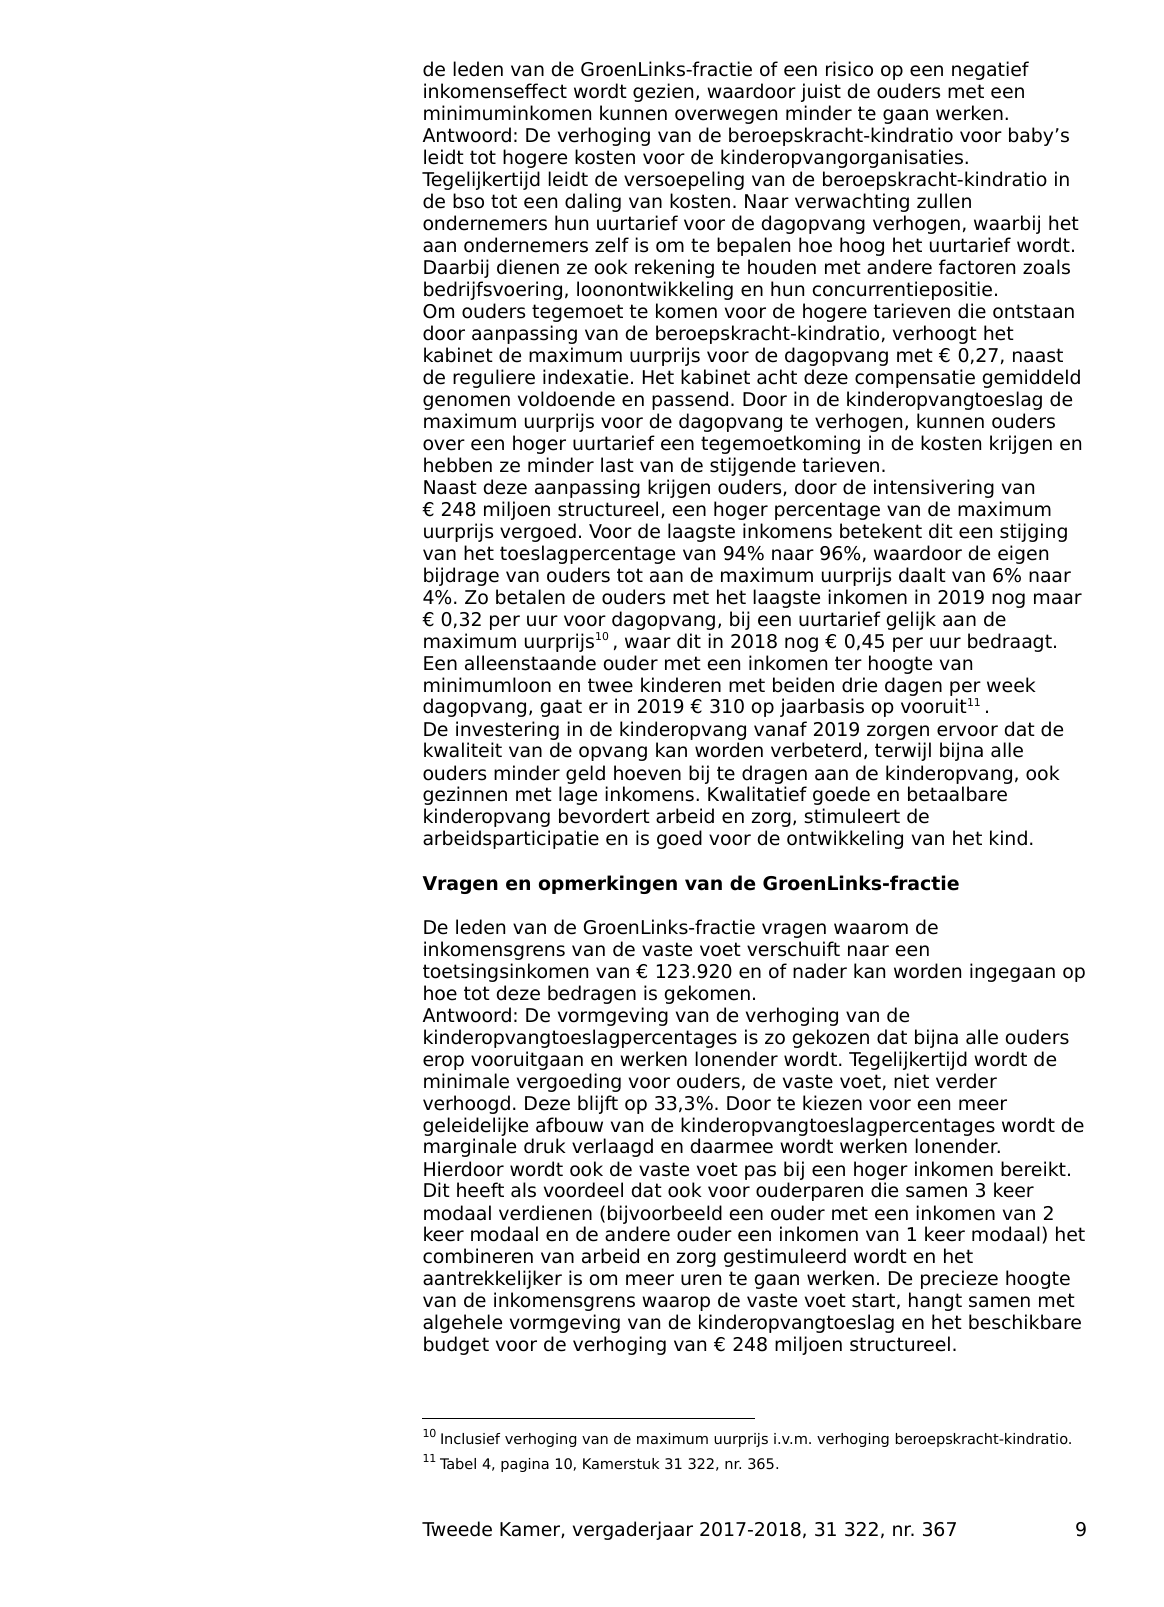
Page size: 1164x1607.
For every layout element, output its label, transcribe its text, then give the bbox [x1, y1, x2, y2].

text Om ouders tegemoet te komen voor de hogere tarieven die ontstaan door aanpassing van de beroepskracht-kindratio, verhoogt het kabinet de maximum uurprijs voor de dagopvang met € 0,27, naast de reguliere indexatie. Het kabinet acht deze compensatie gemiddeld genomen voldoende en passend. Door in de kinderopvangtoeslag de maximum uurprijs voor de dagopvang te verhogen, kunnen ouders over een hoger uurtarief een tegemoetkoming in de kosten krijgen en hebben ze minder last van de stijgende tarieven. [422, 301, 1087, 477]
text De investering in de kinderopvang vanaf 2019 zorgen ervoor dat de kwaliteit van de opvang kan worden verbeterd, terwijl bijna alle ouders minder geld hoeven bij te dragen aan de kinderopvang, ook gezinnen met lage inkomens. Kwalitatief goede en betaalbare kinderopvang bevordert arbeid en zorg, stimuleert de arbeidsparticipatie en is goed voor de ontwikkeling van het kind. [422, 718, 1087, 850]
text Een alleenstaande ouder met een inkomen ter hoogte van minimumloon en twee kinderen met beiden drie dagen per week dagopvang, gaat er in 2019 € 310 op jaarbasis op vooruit. [422, 652, 1087, 718]
text De leden van de GroenLinks-fractie vragen waarom de inkomensgrens van de vaste voet verschuift naar een toetsingsinkomen van € 123.920 en of nader kan worden ingegaan op hoe tot deze bedragen is gekomen. [422, 917, 1087, 1004]
text Naast deze aanpassing krijgen ouders, door de intensivering van € 248 miljoen structureel, een hoger percentage van de maximum uurprijs vergoed. Voor de laagste inkomens betekent dit een stijging van het toeslagpercentage van 94% naar 96%, waardoor de eigen bijdrage van ouders tot aan de maximum uurprijs daalt van 6% naar 4%. Zo betalen de ouders met het laagste inkomen in 2019 nog maar € 0,32 per uur voor dagopvang, bij een uurtarief gelijk aan de maximum uurprijs, waar dit in 2018 nog € 0,45 per uur bedraagt. [422, 477, 1087, 652]
text Antwoord: De verhoging van de beroepskracht-kindratio voor baby’s leidt tot hogere kosten voor de kinderopvangorganisaties. Tegelijkertijd leidt de versoepeling van de beroepskracht-kindratio in de bso tot een daling van kosten. Naar verwachting zullen ondernemers hun uurtarief voor de dagopvang verhogen, waarbij het aan ondernemers zelf is om te bepalen hoe hoog het uurtarief wordt. Daarbij dienen ze ook rekening te houden met andere factoren zoals bedrijfsvoering, loonontwikkeling en hun concurrentiepositie. [422, 125, 1087, 301]
subtitle Vragen en opmerkingen van de GroenLinks-fractie [422, 872, 1087, 894]
text de leden van de GroenLinks-fractie of een risico op een negatief inkomenseffect wordt gezien, waardoor juist de ouders met een minimuminkomen kunnen overwegen minder te gaan werken. [422, 59, 1087, 125]
text Inclusief verhoging van de maximum uurprijs i.v.m. verhoging beroepskracht-kindratio. [422, 1427, 1087, 1449]
text Tabel 4, pagina 10, Kamerstuk 31 322, nr. 365. [422, 1452, 1087, 1474]
text Antwoord: De vormgeving van de verhoging van de kinderopvangtoeslagpercentages is zo gekozen dat bijna alle ouders erop vooruitgaan en werken lonender wordt. Tegelijkertijd wordt de minimale vergoeding voor ouders, de vaste voet, niet verder verhoogd. Deze blijft op 33,3%. Door te kiezen voor een meer geleidelijke afbouw van de kinderopvangtoeslagpercentages wordt de marginale druk verlaagd en daarmee wordt werken lonender. Hierdoor wordt ook de vaste voet pas bij een hoger inkomen bereikt. Dit heeft als voordeel dat ook voor ouderparen die samen 3 keer modaal verdienen (bijvoorbeeld een ouder met een inkomen van 2 keer modaal en de andere ouder een inkomen van 1 keer modaal) het combineren van arbeid en zorg gestimuleerd wordt en het aantrekkelijker is om meer uren te gaan werken. De precieze hoogte van de inkomensgrens waarop de vaste voet start, hangt samen met algehele vormgeving van de kinderopvangtoeslag en het beschikbare budget voor de verhoging van € 248 miljoen structureel. [422, 1004, 1087, 1356]
